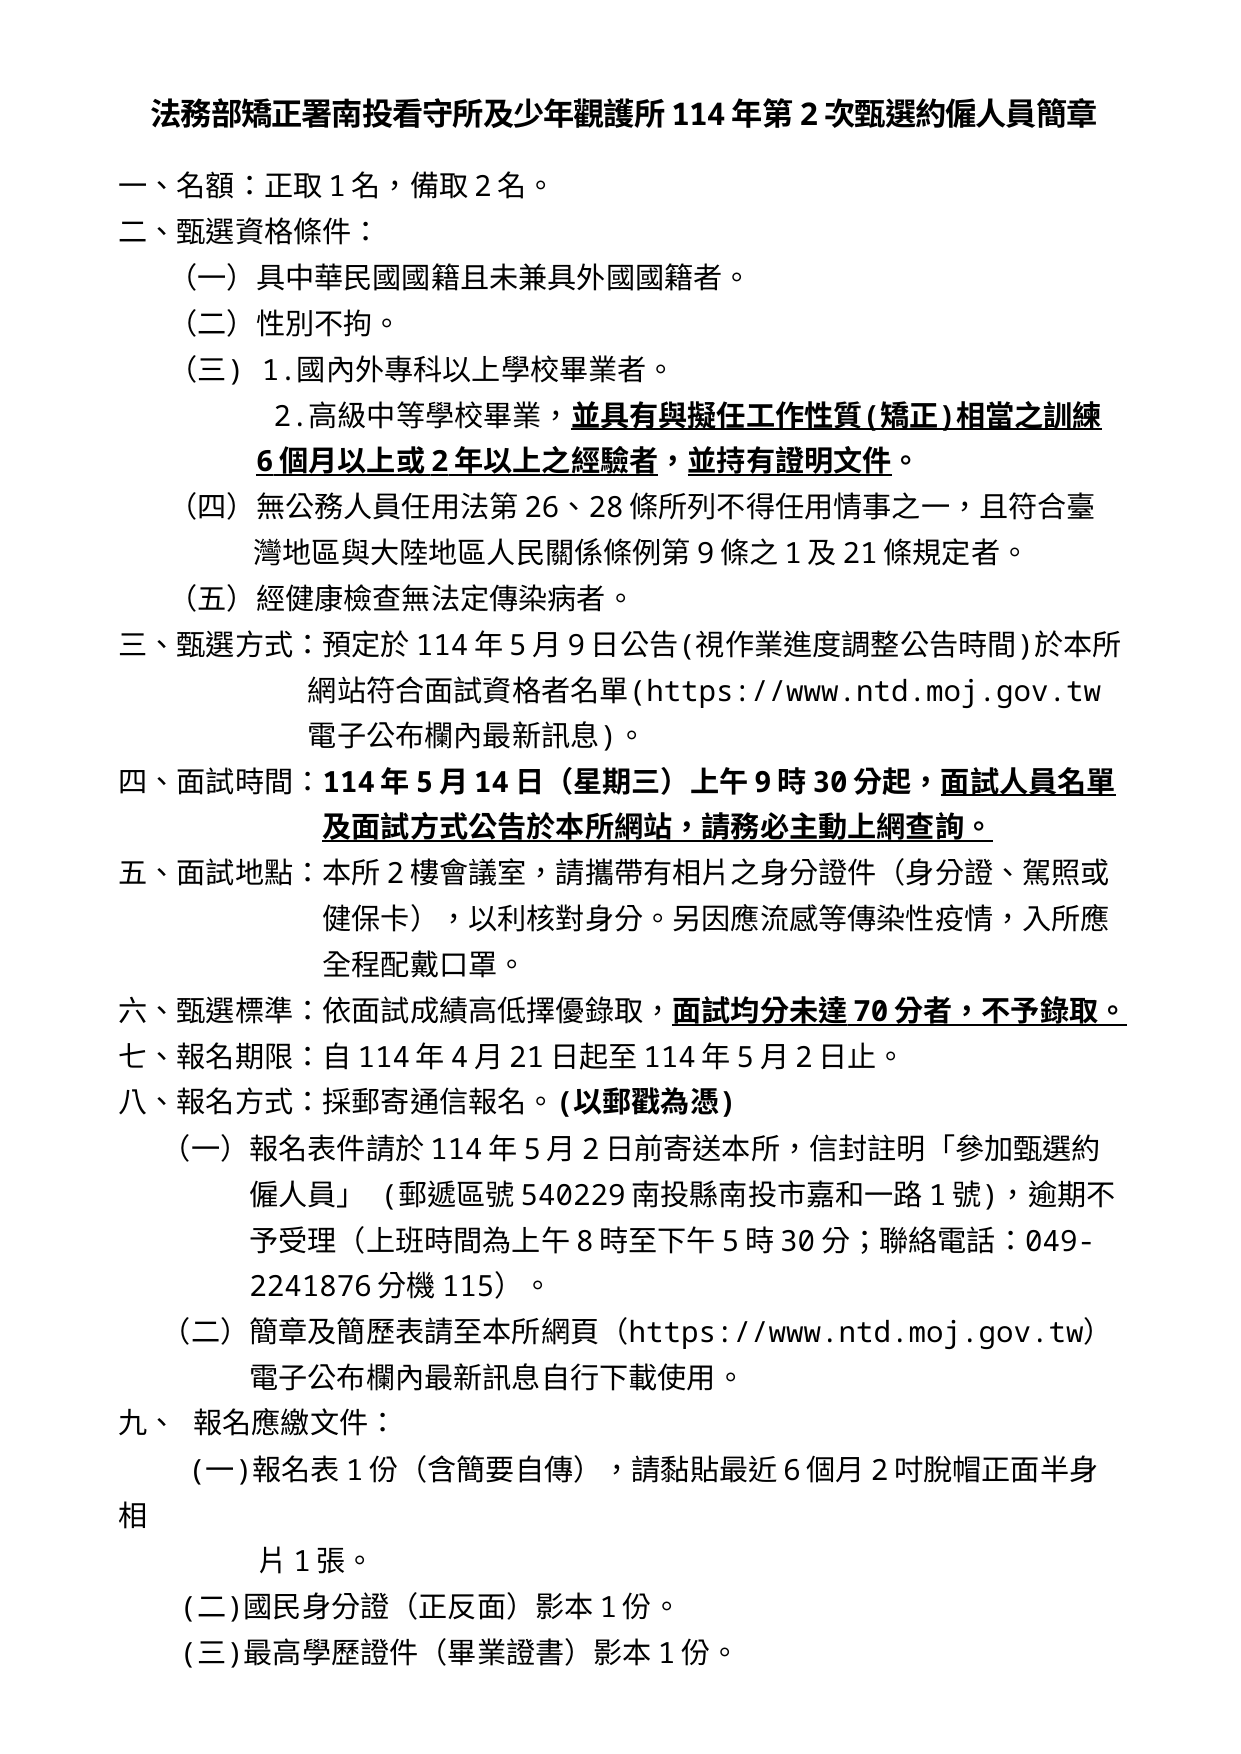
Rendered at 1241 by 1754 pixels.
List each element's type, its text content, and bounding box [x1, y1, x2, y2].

text （一）具中華民國國籍且未兼具外國國籍者。 [168, 251, 1122, 297]
text 二、甄選資格條件： [118, 205, 1122, 251]
text 四、面試時間：114年5月14日（星期三）上午9時30分起，面試人員名單及面試方式公告於本所網站，請務必主動上網查詢。 [118, 755, 1122, 847]
text 法務部矯正署南投看守所及少年觀護所114年第2次甄選約僱人員簡章 [93, 89, 1155, 134]
text （三) 1.國內外專科以上學校畢業者。 [168, 343, 1122, 389]
text 七、報名期限：自114年4月21日起至114年5月2日止。 [118, 1030, 1122, 1076]
text 三、甄選方式：預定於114年5月9日公告(視作業進度調整公告時間)於本所網站符合面試資格者名單(https://www.ntd.moj.gov.tw電子公布欄內最新訊息)。 [118, 618, 1122, 755]
text (一)報名表1份（含簡要自傳），請黏貼最近6個月2吋脫帽正面半身相 [118, 1443, 1122, 1534]
text 五、面試地點：本所2樓會議室，請攜帶有相片之身分證件（身分證、駕照或健保卡），以利核對身分。另因應流感等傳染性疫情，入所應全程配戴口罩。 [118, 847, 1122, 984]
text （一）報名表件請於114年5月2日前寄送本所，信封註明「參加甄選約僱人員」 (郵遞區號540229南投縣南投市嘉和一路1號)，逾期不予受理（上班時間為上午8時至下午5時30分；聯絡電話：049-2241876分機115）。 [162, 1122, 1122, 1305]
text (二)國民身分證（正反面）影本1份。 [118, 1580, 1122, 1626]
text 2.高級中等學校畢業，並具有與擬任工作性質(矯正)相當之訓練6個月以上或2年以上之經驗者，並持有證明文件。 [168, 389, 1122, 480]
text 八、報名方式：採郵寄通信報名。(以郵戳為憑) [118, 1076, 1122, 1122]
text (三)最高學歷證件（畢業證書）影本1份。 [118, 1626, 1122, 1672]
text （五）經健康檢查無法定傳染病者。 [168, 572, 1122, 618]
text 一、名額：正取1名，備取2名。 [118, 159, 1122, 205]
text 六、甄選標準：依面試成績高低擇優錄取，面試均分未達70分者，不予錄取。 [118, 984, 1122, 1030]
text （二）性別不拘。 [168, 297, 1122, 343]
text 片1張。 [118, 1534, 1122, 1580]
text （二）簡章及簡歷表請至本所網頁（https://www.ntd.moj.gov.tw）電子公布欄內最新訊息自行下載使用。 [162, 1305, 1122, 1397]
list 報名應繳文件： [118, 1397, 1122, 1443]
text （四）無公務人員任用法第26、28條所列不得任用情事之一，且符合臺灣地區與大陸地區人民關係條例第9條之1及21條規定者。 [168, 480, 1122, 572]
